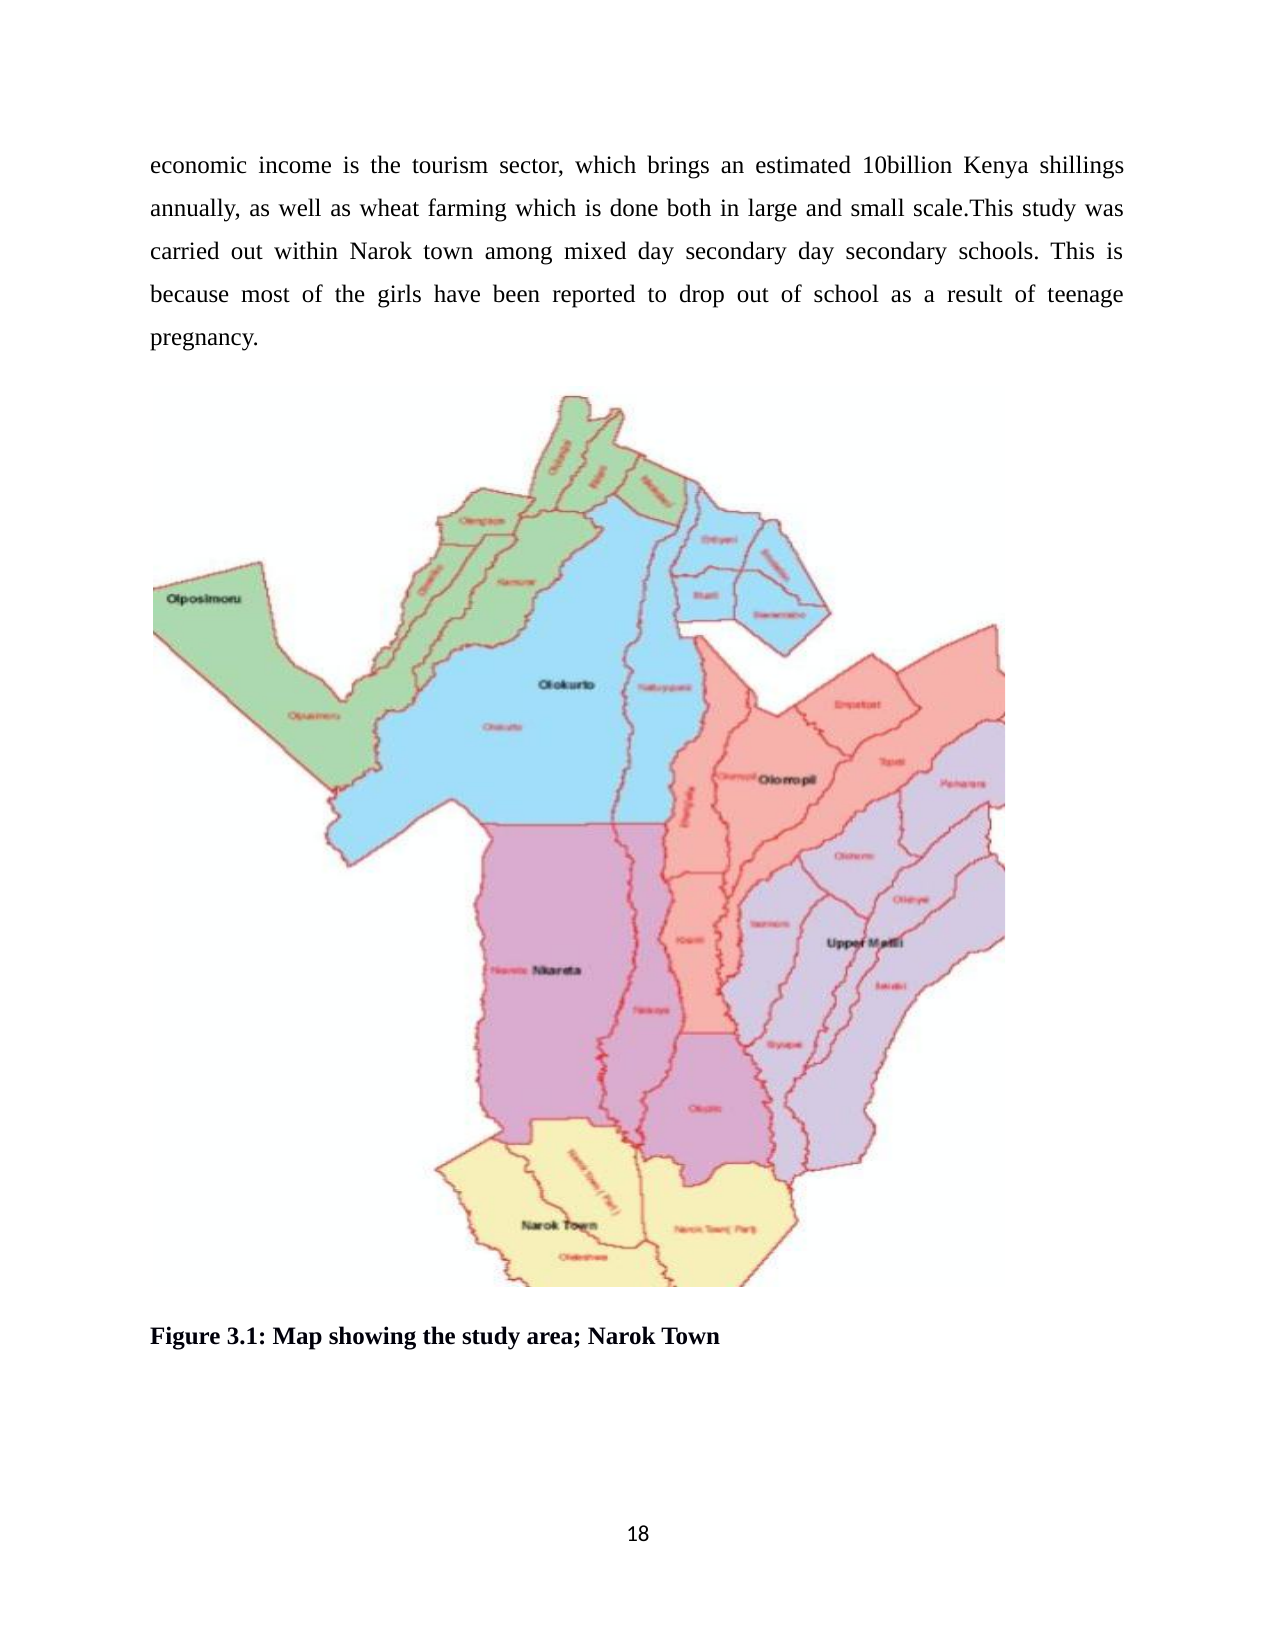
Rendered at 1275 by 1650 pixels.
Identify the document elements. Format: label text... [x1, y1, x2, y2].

subtitle Figure 3.1: Map showing the study area; Narok Town [150, 1321, 1125, 1350]
picture [153, 386, 1006, 1287]
text economic income is the tourism sector, which brings an estimated 10billion Kenya shillings annually, as well as wheat farming which is done both in large and small scale.This study was carried out within Narok town among mixed day secondary day secondary schools. This is because most of the girls have been reported to drop out of school as a result of teenage pregnancy. [150, 150, 1125, 351]
